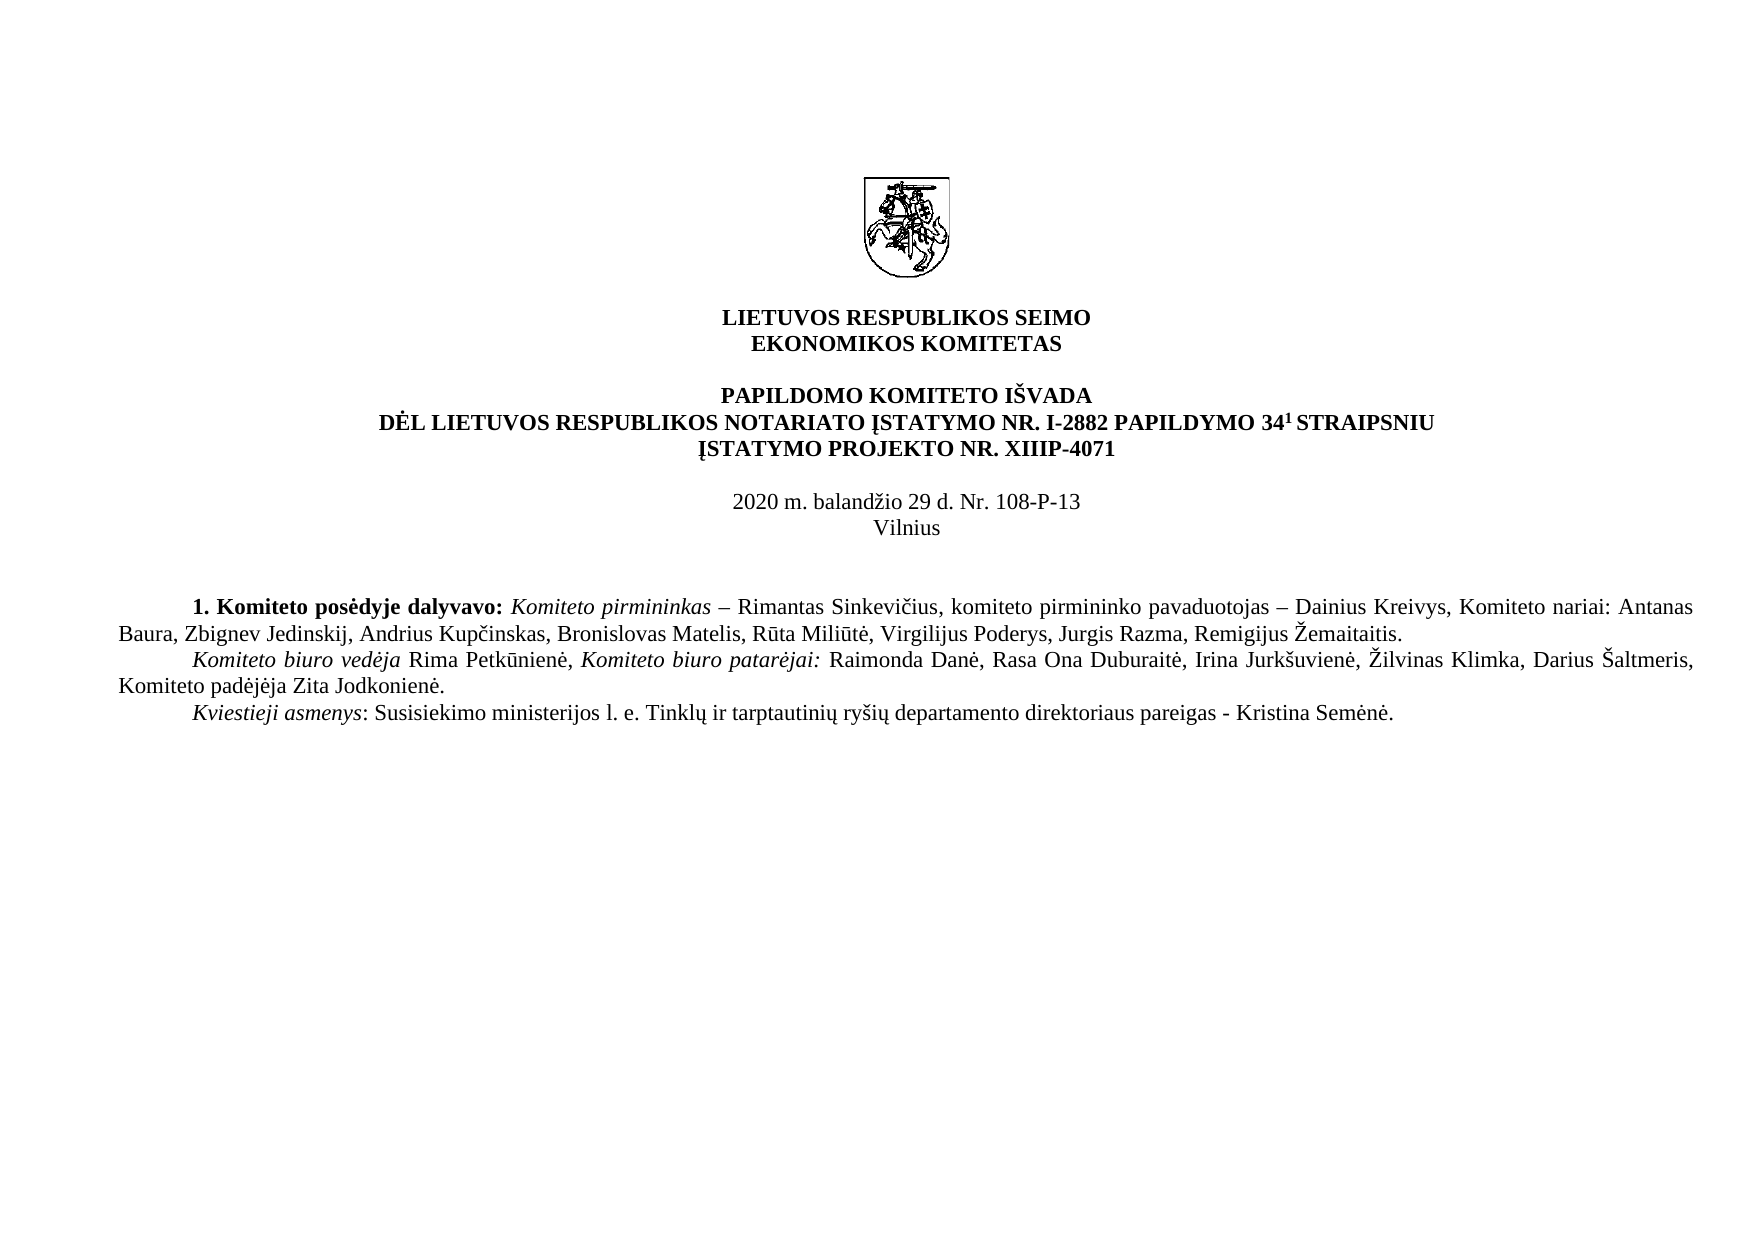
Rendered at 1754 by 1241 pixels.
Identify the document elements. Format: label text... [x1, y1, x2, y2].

text Ekonomikos komitetas [118, 330, 1695, 356]
text Kviestieji asmenys: Susisiekimo ministerijos l. e. Tinklų ir tarptautinių ryšių departamento direktoriaus pareigas - Kristina Semėnė. [118, 699, 1695, 725]
text Komiteto biuro vedėja Rima Petkūnienė, Komiteto biuro patarėjai: Raimonda Danė, Rasa Ona Duburaitė, Irina Jurkšuvienė, Žilvinas Klimka, Darius Šaltmeris, Komiteto padėjėja Zita Jodkonienė. [118, 646, 1695, 699]
text PAPILDOMO KOMITETO IŠVADA [118, 383, 1695, 409]
text Vilnius [118, 514, 1695, 541]
text DĖL LIETUVOS RESPUBLIKOS NOTARIATO ĮSTATYMO NR. I-2882 PAPILDYMO 341 STRAIPSNIU [118, 409, 1695, 435]
text ĮSTATYMO PROJEKTO NR. XIIIP-4071 [118, 435, 1695, 462]
text 2020 m. balandžio 29 d. Nr. 108-P-13 [118, 488, 1695, 514]
text LIETUVOS RESPUBLIKOS SEIMO [118, 303, 1695, 330]
subtitle 1. Komiteto posėdyje dalyvavo: Komiteto pirmininkas – Rimantas Sinkevičius, komiteto pirmininko pavaduotojas – Dainius Kreivys, Komiteto nariai: Antanas Baura, Zbignev Jedinskij, Andrius Kupčinskas, Bronislovas Matelis, Rūta Miliūtė, Virgilijus Poderys, Jurgis Razma, Remigijus Žemaitaitis. [118, 593, 1695, 646]
